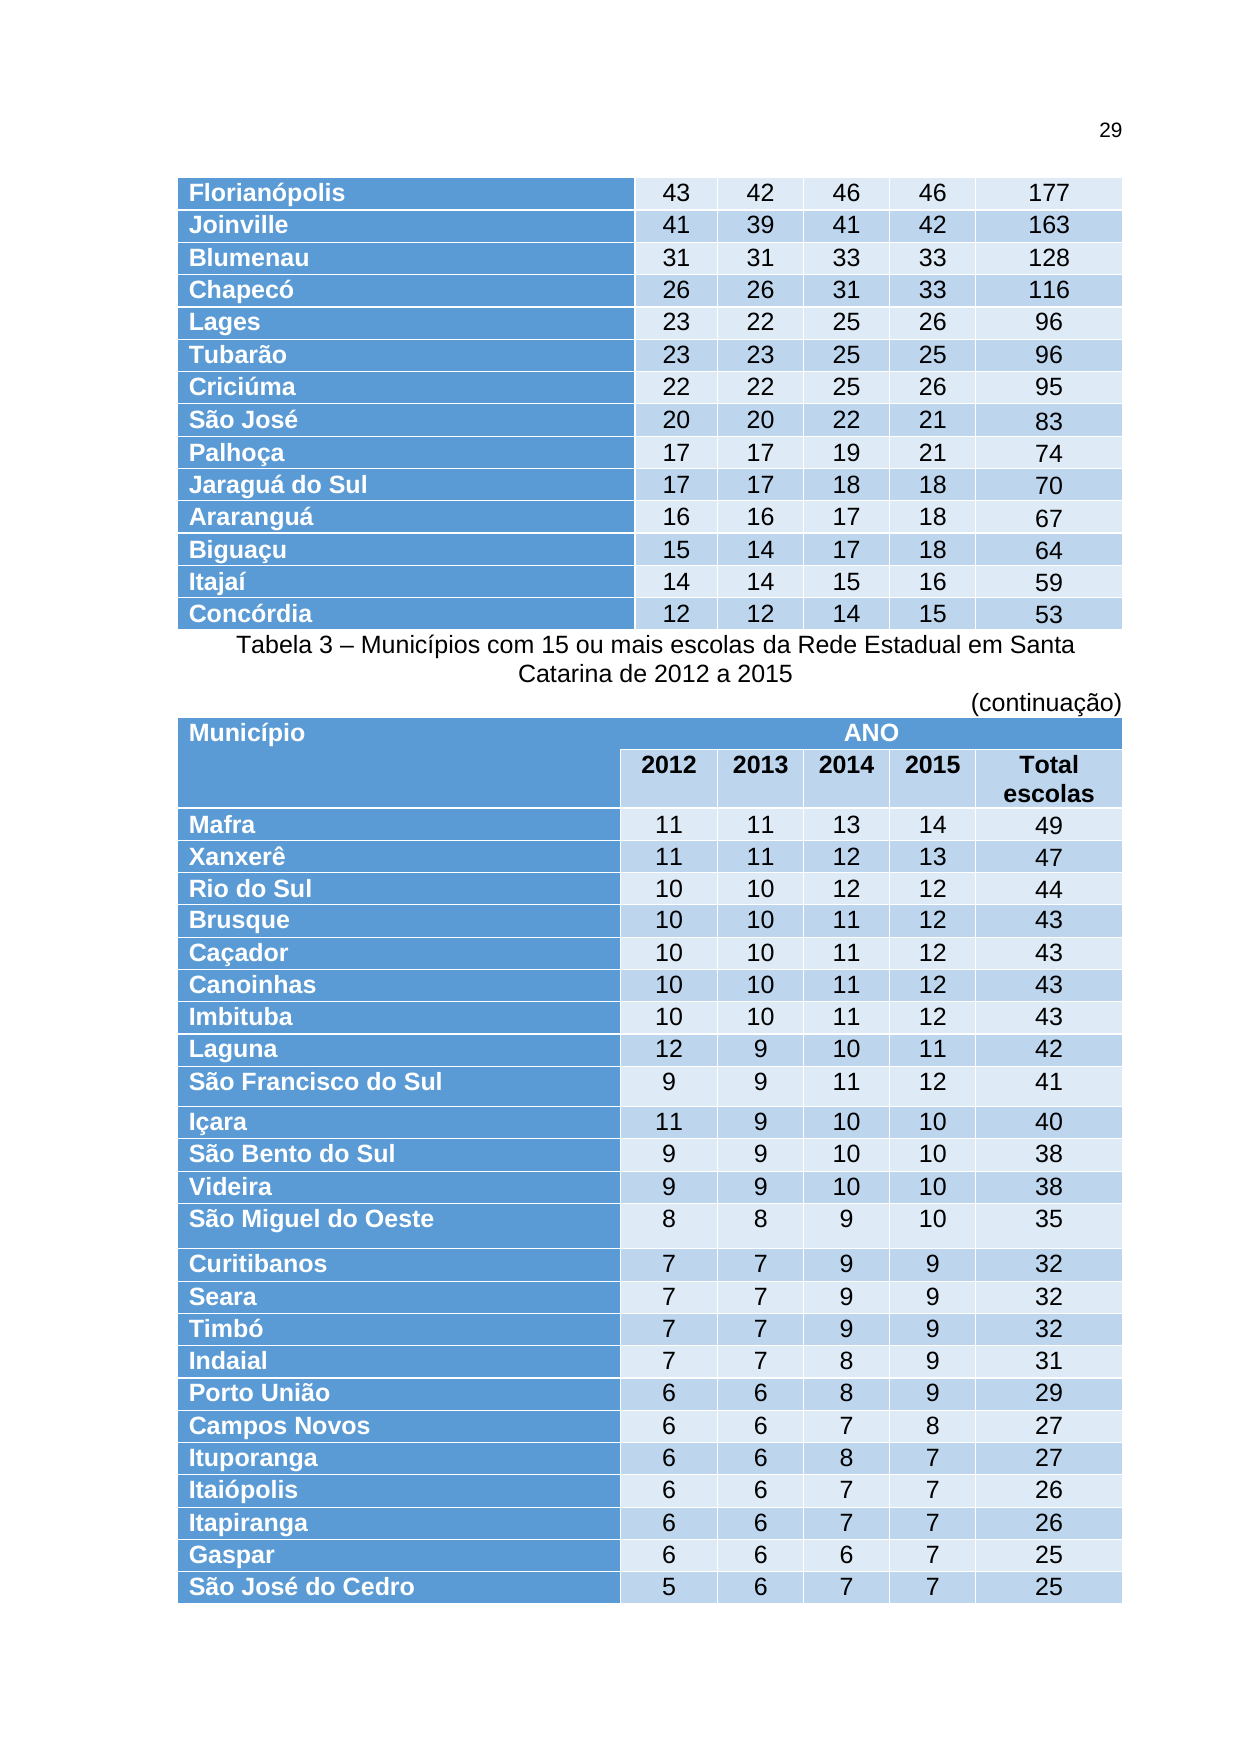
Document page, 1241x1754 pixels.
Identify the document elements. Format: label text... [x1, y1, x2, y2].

text Tabela 3 – Municípios com 15 ou mais escolas da Rede Estadual em Santa Catarina de 2012 a 2015 [189, 630, 1122, 688]
table_cell 2014 [804, 750, 889, 807]
table_cell 25 [804, 308, 889, 339]
table_cell 7 [621, 1282, 717, 1313]
table_cell 32 [976, 1249, 1122, 1281]
table_cell 10 [621, 938, 717, 969]
table_cell Videira [178, 1172, 620, 1203]
table_cell Ituporanga [178, 1443, 620, 1474]
table_cell 23 [718, 340, 803, 371]
table_cell 9 [890, 1314, 975, 1345]
table_cell 10 [804, 1139, 889, 1171]
table_cell Biguaçu [178, 534, 634, 565]
table_cell 27 [976, 1411, 1122, 1442]
table_cell 42 [890, 211, 975, 242]
table_cell 19 [804, 437, 889, 468]
table_cell Itapiranga [178, 1508, 620, 1539]
table_cell 7 [621, 1314, 717, 1345]
table_cell 5 [621, 1572, 717, 1603]
table_cell 16 [890, 566, 975, 597]
table_cell 23 [636, 340, 717, 371]
table_cell 6 [621, 1443, 717, 1474]
table_cell 7 [890, 1540, 975, 1571]
table_cell 18 [890, 534, 975, 565]
table_cell Lages [178, 308, 634, 339]
table_cell 12 [621, 1035, 717, 1066]
table_cell 17 [718, 437, 803, 468]
table_cell 11 [890, 1035, 975, 1066]
table_cell 47 [976, 841, 1122, 872]
table_cell 9 [804, 1249, 889, 1281]
table_cell 7 [890, 1475, 975, 1507]
table_cell 31 [804, 275, 889, 306]
table_cell 2015 [890, 750, 975, 807]
table_cell 13 [804, 809, 889, 840]
table_cell 26 [636, 275, 717, 306]
table_cell 11 [621, 1107, 717, 1138]
table_cell 10 [718, 938, 803, 969]
table_cell 11 [804, 905, 889, 937]
table_cell 38 [976, 1139, 1122, 1171]
table_cell 25 [976, 1572, 1122, 1603]
table_cell 25 [890, 340, 975, 371]
table_cell 46 [804, 178, 889, 209]
table_cell 14 [804, 598, 889, 629]
table_cell Caçador [178, 938, 620, 969]
table_cell 7 [890, 1572, 975, 1603]
table_cell 9 [890, 1379, 975, 1410]
text (continuação) [177, 688, 1122, 717]
table_cell 7 [718, 1346, 803, 1377]
table_cell 9 [621, 1067, 717, 1106]
table_cell 14 [636, 566, 717, 597]
table_cell Gaspar [178, 1540, 620, 1571]
table_cell 11 [804, 1067, 889, 1106]
table_cell 8 [621, 1204, 717, 1248]
table_cell Tubarão [178, 340, 634, 371]
table_cell 33 [890, 275, 975, 306]
table_cell 9 [621, 1139, 717, 1171]
table_cell 6 [718, 1443, 803, 1474]
table_cell 31 [976, 1346, 1122, 1377]
table_header ANO [620, 718, 1122, 749]
table_cell Rio do Sul [178, 873, 620, 904]
table_cell 26 [890, 372, 975, 403]
table_cell 43 [636, 178, 717, 209]
table_cell 41 [976, 1067, 1122, 1106]
table_cell 83 [976, 404, 1122, 436]
table_cell 12 [636, 598, 717, 629]
table_cell 14 [890, 809, 975, 840]
table_cell Mafra [178, 809, 620, 840]
table_cell 6 [718, 1475, 803, 1507]
table_cell 35 [976, 1204, 1122, 1248]
table_cell 15 [804, 566, 889, 597]
table_cell 21 [890, 404, 975, 436]
table_cell 6 [718, 1508, 803, 1539]
table_cell Total escolas [976, 750, 1122, 807]
table_cell 9 [890, 1249, 975, 1281]
table_cell 26 [976, 1475, 1122, 1507]
table_cell Palhoça [178, 437, 634, 468]
table_cell 31 [636, 243, 717, 274]
table_cell 11 [804, 938, 889, 969]
table_cell 25 [976, 1540, 1122, 1571]
table_cell 16 [718, 501, 803, 532]
table_cell 12 [890, 873, 975, 904]
table_cell 44 [976, 873, 1122, 904]
table_cell 6 [718, 1411, 803, 1442]
table_cell 18 [890, 469, 975, 500]
table_cell 10 [804, 1172, 889, 1203]
table_cell 59 [976, 566, 1122, 597]
table_cell 43 [976, 970, 1122, 1001]
table_cell 11 [621, 841, 717, 872]
table_cell 22 [636, 372, 717, 403]
table_cell 14 [718, 534, 803, 565]
table_cell 10 [718, 905, 803, 937]
table_cell Curitibanos [178, 1249, 620, 1281]
table_cell 10 [890, 1204, 975, 1248]
table_cell 11 [718, 841, 803, 872]
table_cell 10 [890, 1107, 975, 1138]
table_cell 11 [621, 809, 717, 840]
table_cell 33 [804, 243, 889, 274]
table_cell 95 [976, 372, 1122, 403]
table_cell 9 [804, 1282, 889, 1313]
table_cell 9 [804, 1314, 889, 1345]
table_cell Laguna [178, 1035, 620, 1066]
table_cell 2013 [718, 750, 803, 807]
table_cell 26 [976, 1508, 1122, 1539]
table_cell 6 [621, 1411, 717, 1442]
table_cell 10 [718, 970, 803, 1001]
table_cell 40 [976, 1107, 1122, 1138]
table_cell 12 [890, 905, 975, 937]
table_cell 8 [804, 1443, 889, 1474]
table_cell 15 [890, 598, 975, 629]
table_cell 10 [621, 873, 717, 904]
table_cell 17 [804, 501, 889, 532]
table_cell 10 [621, 1002, 717, 1033]
table_cell 6 [804, 1540, 889, 1571]
table_cell 70 [976, 469, 1122, 500]
table_cell 7 [718, 1314, 803, 1345]
table_cell São Miguel do Oeste [178, 1204, 620, 1248]
table_cell 74 [976, 437, 1122, 468]
table_cell 12 [890, 970, 975, 1001]
table_cell 10 [621, 905, 717, 937]
table_cell Florianópolis [178, 178, 634, 209]
table_cell Içara [178, 1107, 620, 1138]
table_cell 7 [621, 1346, 717, 1377]
table_cell 29 [976, 1379, 1122, 1410]
table_cell 6 [718, 1379, 803, 1410]
table_cell 17 [636, 437, 717, 468]
table_cell 9 [890, 1282, 975, 1313]
table_cell 96 [976, 340, 1122, 371]
table_cell 9 [718, 1139, 803, 1171]
table_cell 41 [636, 211, 717, 242]
table_cell 7 [804, 1572, 889, 1603]
table_cell 10 [804, 1035, 889, 1066]
table_cell 33 [890, 243, 975, 274]
table_cell Chapecó [178, 275, 634, 306]
table_cell 12 [718, 598, 803, 629]
table_cell 7 [621, 1249, 717, 1281]
table_cell 2012 [621, 750, 717, 807]
table_cell 32 [976, 1314, 1122, 1345]
table_cell 7 [890, 1443, 975, 1474]
table_cell 20 [718, 404, 803, 436]
table_cell 6 [621, 1508, 717, 1539]
table_cell 8 [890, 1411, 975, 1442]
table_cell 49 [976, 809, 1122, 840]
table_cell 67 [976, 501, 1122, 532]
table_cell Criciúma [178, 372, 634, 403]
table_cell 42 [976, 1035, 1122, 1066]
table_cell 26 [718, 275, 803, 306]
table_cell 22 [718, 308, 803, 339]
table_cell 163 [976, 211, 1122, 242]
table_cell 7 [804, 1508, 889, 1539]
table_cell 41 [804, 211, 889, 242]
table_cell 177 [976, 178, 1122, 209]
table_cell 96 [976, 308, 1122, 339]
table_cell 43 [976, 1002, 1122, 1033]
table_cell 25 [804, 340, 889, 371]
table_cell 11 [718, 809, 803, 840]
table_cell 22 [804, 404, 889, 436]
table_cell Araranguá [178, 501, 634, 532]
table_cell 7 [718, 1282, 803, 1313]
table_cell 10 [890, 1172, 975, 1203]
table_cell 14 [718, 566, 803, 597]
table_cell 10 [890, 1139, 975, 1171]
table_cell 38 [976, 1172, 1122, 1203]
table_cell 12 [804, 873, 889, 904]
table_cell Imbituba [178, 1002, 620, 1033]
table_cell 53 [976, 598, 1122, 629]
table_cell 10 [718, 873, 803, 904]
table_cell 20 [636, 404, 717, 436]
table_cell 39 [718, 211, 803, 242]
table_cell 9 [804, 1204, 889, 1248]
table_cell 9 [718, 1172, 803, 1203]
table_cell 17 [636, 469, 717, 500]
table_cell 6 [621, 1379, 717, 1410]
table_cell 42 [718, 178, 803, 209]
table_cell São Bento do Sul [178, 1139, 620, 1171]
table_cell 64 [976, 534, 1122, 565]
table_cell 26 [890, 308, 975, 339]
table_cell Itajaí [178, 566, 634, 597]
table_cell 43 [976, 938, 1122, 969]
table_cell 12 [890, 938, 975, 969]
table_cell Canoinhas [178, 970, 620, 1001]
table_cell Brusque [178, 905, 620, 937]
table_cell 10 [804, 1107, 889, 1138]
table_cell 116 [976, 275, 1122, 306]
table_header Município [178, 718, 620, 807]
table_cell 31 [718, 243, 803, 274]
table_cell 22 [718, 372, 803, 403]
table_cell 128 [976, 243, 1122, 274]
table_cell 8 [804, 1346, 889, 1377]
table_cell 7 [804, 1411, 889, 1442]
table_cell Jaraguá do Sul [178, 469, 634, 500]
table_cell 13 [890, 841, 975, 872]
table_cell 9 [718, 1107, 803, 1138]
table_cell Blumenau [178, 243, 634, 274]
table_cell São José do Cedro [178, 1572, 620, 1603]
table_cell 15 [636, 534, 717, 565]
table_cell 6 [718, 1572, 803, 1603]
table_cell 8 [718, 1204, 803, 1248]
table_cell 7 [804, 1475, 889, 1507]
table_cell 9 [718, 1035, 803, 1066]
table_cell Indaial [178, 1346, 620, 1377]
table_cell 6 [718, 1540, 803, 1571]
table_cell 27 [976, 1443, 1122, 1474]
table_cell 9 [621, 1172, 717, 1203]
table_cell 12 [890, 1067, 975, 1106]
table_cell 12 [890, 1002, 975, 1033]
table_cell 6 [621, 1475, 717, 1507]
table_cell 11 [804, 1002, 889, 1033]
table_cell 17 [804, 534, 889, 565]
table_cell 6 [621, 1540, 717, 1571]
table_cell 12 [804, 841, 889, 872]
table_cell 17 [718, 469, 803, 500]
table_cell 21 [890, 437, 975, 468]
table_cell 10 [621, 970, 717, 1001]
table_cell Itaiópolis [178, 1475, 620, 1507]
table_cell Seara [178, 1282, 620, 1313]
table_cell 32 [976, 1282, 1122, 1313]
table_cell Concórdia [178, 598, 634, 629]
table_cell 7 [890, 1508, 975, 1539]
table_cell 7 [718, 1249, 803, 1281]
table_cell Joinville [178, 211, 634, 242]
table_cell 10 [718, 1002, 803, 1033]
table_cell Timbó [178, 1314, 620, 1345]
table_cell Porto União [178, 1379, 620, 1410]
table_cell São José [178, 404, 634, 436]
table_cell Campos Novos [178, 1411, 620, 1442]
table_cell 46 [890, 178, 975, 209]
table_cell 16 [636, 501, 717, 532]
table_cell São Francisco do Sul [178, 1067, 620, 1106]
table_cell Xanxerê [178, 841, 620, 872]
table_cell 18 [890, 501, 975, 532]
table_cell 18 [804, 469, 889, 500]
table_cell 9 [890, 1346, 975, 1377]
table_cell 8 [804, 1379, 889, 1410]
table_cell 43 [976, 905, 1122, 937]
table_cell 25 [804, 372, 889, 403]
table_cell 9 [718, 1067, 803, 1106]
table_cell 11 [804, 970, 889, 1001]
table_cell 23 [636, 308, 717, 339]
